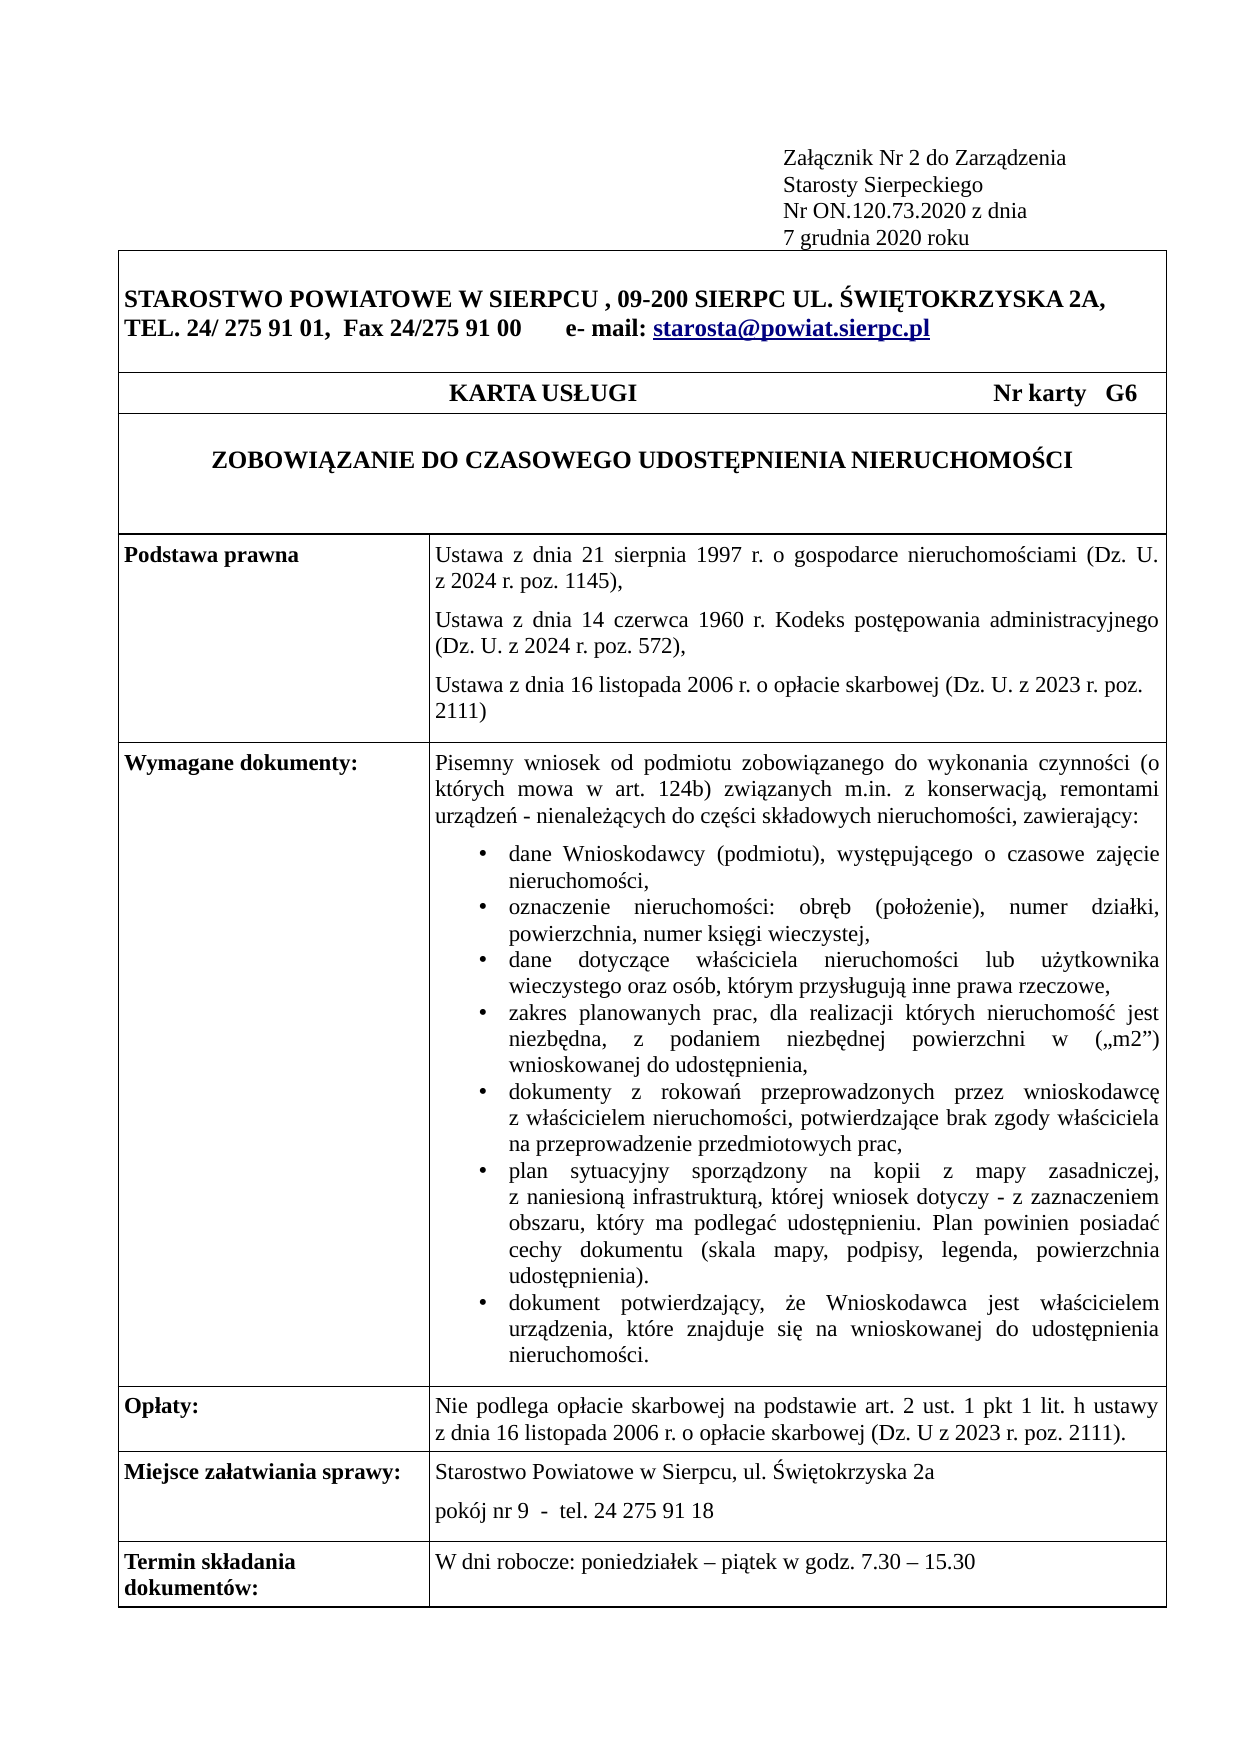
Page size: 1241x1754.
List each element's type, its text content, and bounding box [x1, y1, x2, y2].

table_cell Nie podlega opłacie skarbowej na podstawie art. 2 ust. 1 pkt 1 lit. h ustawy z dnia 16 listopada 2006 r. o opłacie skarbowej (Dz. U z 2023 r. poz. 2111). [430, 1387, 1166, 1451]
table_cell Miejsce załatwiania sprawy: [119, 1452, 429, 1541]
table_cell KARTA USŁUGI Nr karty G6 [119, 373, 1166, 413]
table_cell Opłaty: [119, 1387, 429, 1451]
table_cell W dni robocze: poniedziałek – piątek w godz. 7.30 – 15.30 [430, 1542, 1166, 1606]
text Nr ON.120.73.2020 z dnia 7 grudnia 2020 roku [118, 197, 1122, 250]
table_cell Wymagane dokumenty: [119, 743, 429, 1386]
table_cell Termin składania dokumentów: [119, 1542, 429, 1606]
table_cell ZOBOWIĄZANIE DO CZASOWEGO UDOSTĘPNIENIA NIERUCHOMOŚCI [119, 414, 1166, 533]
table_cell Starostwo Powiatowe w Sierpcu, ul. Świętokrzyska 2a pokój nr 9 - tel. 24 275 91 18 [430, 1452, 1166, 1541]
table_cell Pisemny wniosek od podmiotu zobowiązanego do wykonania czynności (o których mowa w art. 124b) związanych m.in. z konserwacją, remontami urządzeń - nienależących do części składowych nieruchomości, zawierający: dane Wnioskodawcy (podmiotu), występującego o czasowe zajęcie nieruchomości, oznaczenie nieruchomości: obręb (położenie), numer działki, powierzchnia, numer księgi wieczystej, dane dotyczące właściciela nieruchomości lub użytkownika wieczystego oraz osób, którym przysługują inne prawa rzeczowe, zakres planowanych prac, dla realizacji których nieruchomość jest niezbędna, z podaniem niezbędnej powierzchni w („m2”) wnioskowanej do udostępnienia, dokumenty z rokowań przeprowadzonych przez wnioskodawcę z właścicielem nieruchomości, potwierdzające brak zgody właściciela na przeprowadzenie przedmiotowych prac, plan sytuacyjny sporządzony na kopii z mapy zasadniczej, z naniesioną infrastrukturą, której wniosek dotyczy - z zaznaczeniem obszaru, który ma podlegać udostępnieniu. Plan powinien posiadać cechy dokumentu (skala mapy, podpisy, legenda, powierzchnia udostępnienia). dokument potwierdzający, że Wnioskodawca jest właścicielem urządzenia, które znajduje się na wnioskowanej do udostępnienia nieruchomości. [430, 743, 1166, 1386]
table_header STAROSTWO POWIATOWE W SIERPCU , 09-200 SIERPC UL. ŚWIĘTOKRZYSKA 2A, TEL. 24/ 275 91 01, Fax 24/275 91 00 e- mail: starosta@powiat.sierpc.pl [119, 251, 1166, 372]
table_header Ustawa z dnia 21 sierpnia 1997 r. o gospodarce nieruchomościami (Dz. U. z 2024 r. poz. 1145), Ustawa z dnia 14 czerwca 1960 r. Kodeks postępowania administracyjnego (Dz. U. z 2024 r. poz. 572), Ustawa z dnia 16 listopada 2006 r. o opłacie skarbowej (Dz. U. z 2023 r. poz. 2111) [430, 535, 1166, 742]
text Załącznik Nr 2 do Zarządzenia Starosty Sierpeckiego [118, 144, 1122, 197]
table_header Podstawa prawna [119, 535, 429, 742]
